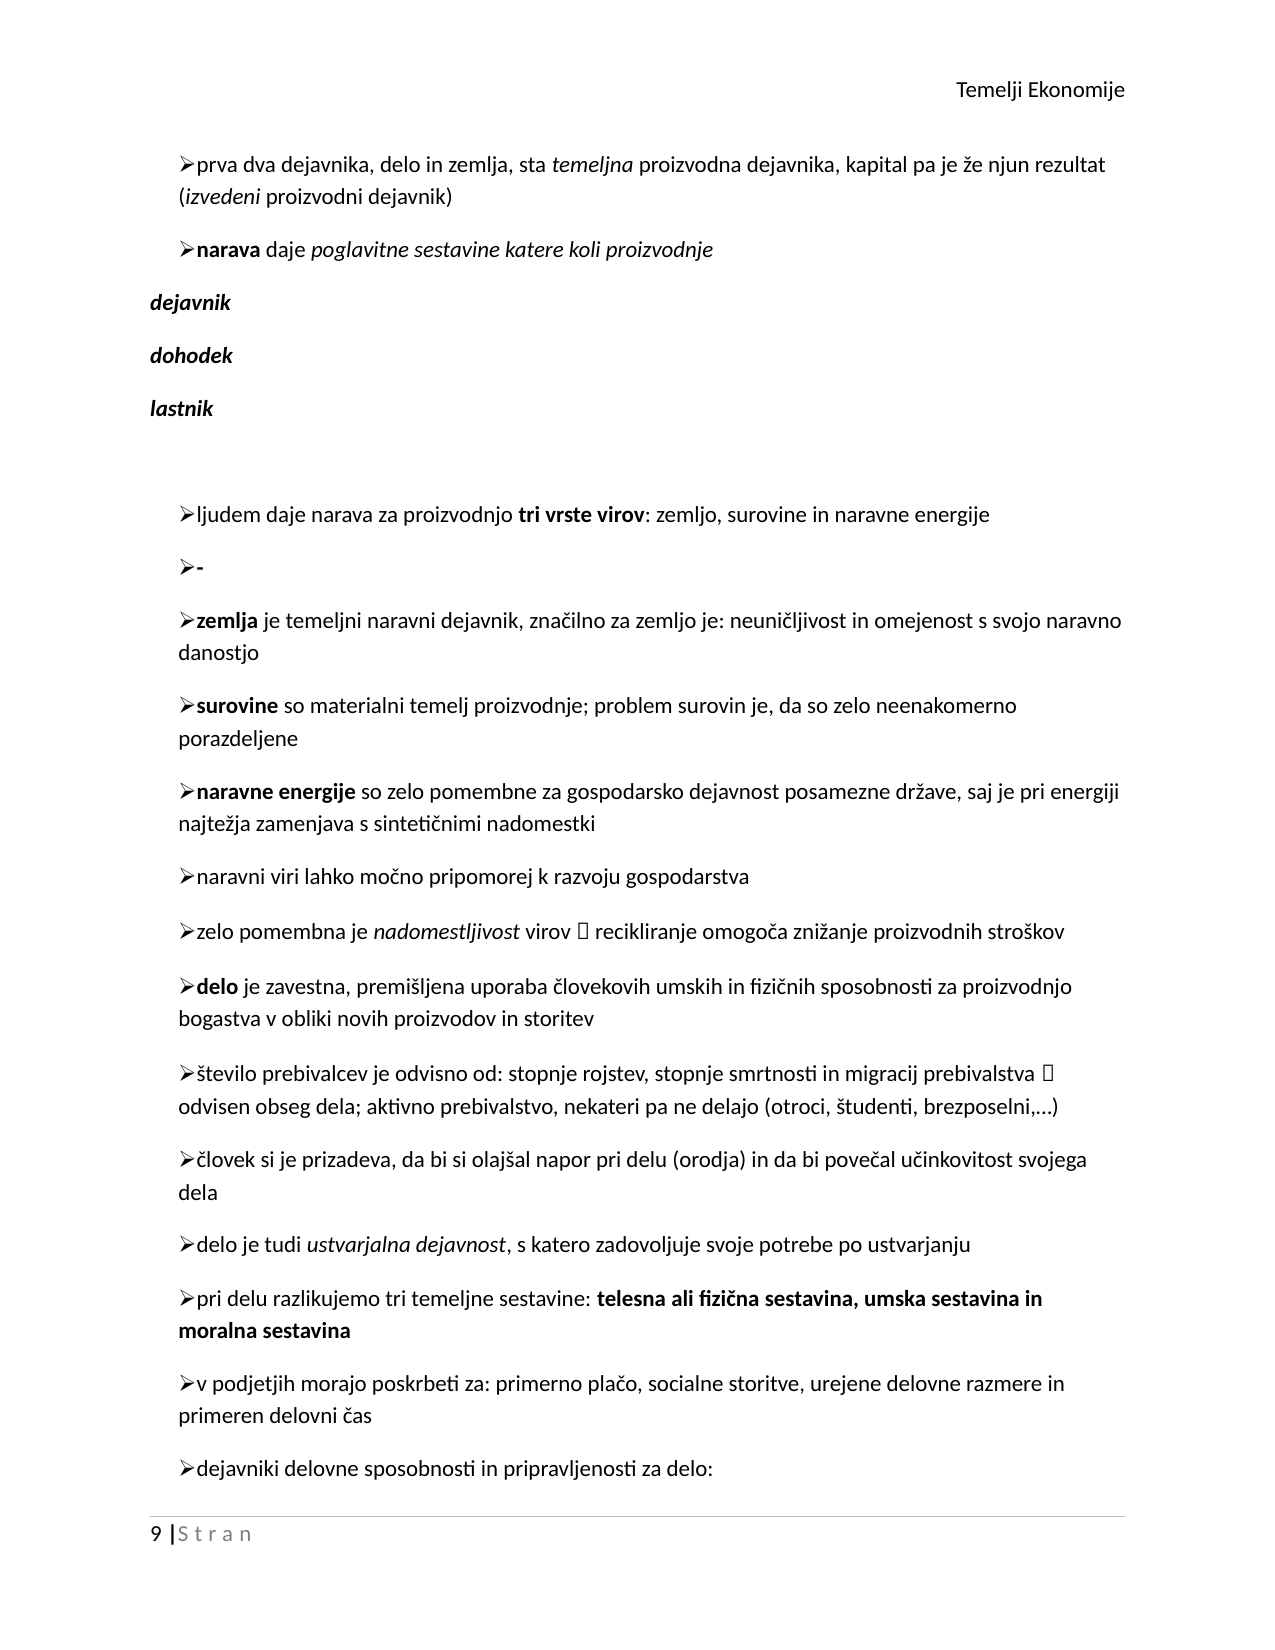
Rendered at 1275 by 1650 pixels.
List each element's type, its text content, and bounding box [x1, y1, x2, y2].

list v podjetjih morajo poskrbeti za: primerno plačo, socialne storitve, urejene delovne razmere in primeren delovni čas [178, 1369, 1125, 1429]
list človek si je prizadeva, da bi si olajšal napor pri delu (orodja) in da bi povečal učinkovitost svojega dela [178, 1145, 1125, 1206]
list ljudem daje narava za proizvodnjo tri vrste virov: zemljo, surovine in naravne energije [178, 500, 1125, 528]
text dohodek [150, 341, 1125, 369]
list zelo pomembna je nadomestljivost virov  recikliranje omogoča znižanje proizvodnih stroškov [178, 915, 1125, 946]
list delo je zavestna, premišljena uporaba človekovih umskih in fizičnih sposobnosti za proizvodnjo bogastva v obliki novih proizvodov in storitev [178, 972, 1125, 1032]
list prva dva dejavnika, delo in zemlja, sta temeljna proizvodna dejavnika, kapital pa je že njun rezultat (izvedeni proizvodni dejavnik) [178, 150, 1125, 210]
list ‑­ [178, 553, 1125, 581]
text dejavnik [150, 288, 1125, 316]
list zemlja je temeljni naravni dejavnik, značilno za zemljo je: neuničljivost in omejenost s svojo naravno danostjo [178, 606, 1125, 667]
list naravne energije so zelo pomembne za gospodarsko dejavnost posamezne države, saj je pri energiji najtežja zamenjava s sintetičnimi nadomestki [178, 777, 1125, 837]
list pri delu razlikujemo tri temeljne sestavine: telesna ali fizična sestavina, umska sestavina in moralna sestavina [178, 1284, 1125, 1344]
text lastnik [150, 394, 1125, 422]
list naravni viri lahko močno pripomorej k razvoju gospodarstva [178, 862, 1125, 890]
list surovine so materialni temelj proizvodnje; problem surovin je, da so zelo neenakomerno porazdeljene [178, 692, 1125, 752]
list narava daje poglavitne sestavine katere koli proizvodnje [178, 235, 1125, 263]
list dejavniki delovne sposobnosti in pripravljenosti za delo: [178, 1454, 1125, 1482]
list delo je tudi ustvarjalna dejavnost, s katero zadovoljuje svoje potrebe po ustvarjanju [178, 1231, 1125, 1259]
list število prebivalcev je odvisno od: stopnje rojstev, stopnje smrtnosti in migracij prebivalstva  odvisen obseg dela; aktivno prebivalstvo, nekateri pa ne delajo (otroci, študenti, brezposelni,…) [178, 1057, 1125, 1120]
